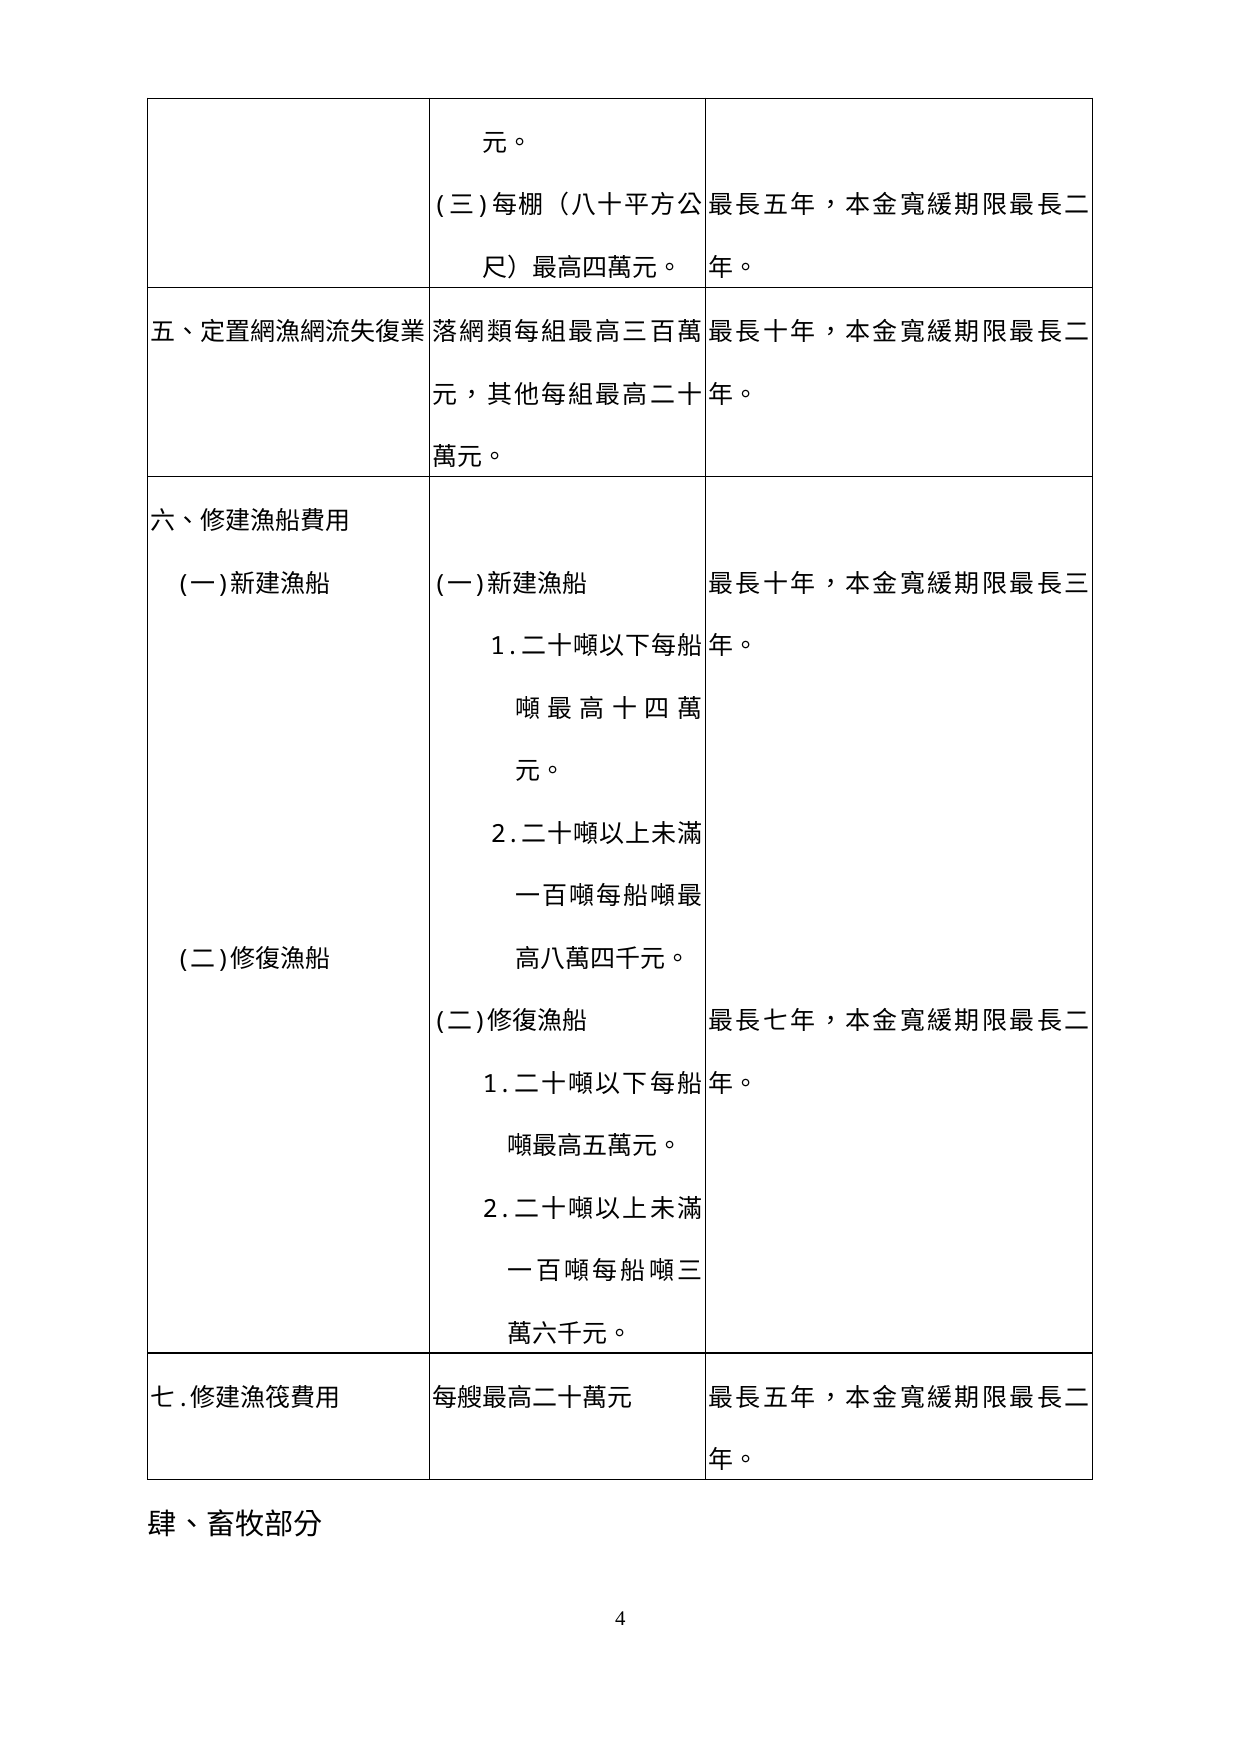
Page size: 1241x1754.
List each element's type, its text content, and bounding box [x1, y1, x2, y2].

table_cell 最長五年，本金寬緩期限最長二年。 [706, 99, 1092, 286]
table_cell 七.修建漁筏費用 [148, 1354, 429, 1479]
table_cell 落網類每組最高三百萬元，其他每組最高二十萬元。 [430, 288, 705, 476]
table_cell 最長十年，本金寬緩期限最長二年。 [706, 288, 1092, 476]
table_cell 最長五年，本金寬緩期限最長二年。 [706, 1354, 1092, 1479]
table_cell 元。 (三)每棚（八十平方公尺）最高四萬元。 [430, 99, 705, 286]
table_cell 每艘最高二十萬元 [430, 1354, 705, 1479]
table_cell 最長十年，本金寬緩期限最長三年。 最長七年，本金寬緩期限最長二年。 [706, 477, 1092, 1352]
text 肆、畜牧部分 [148, 1480, 1092, 1542]
table_cell (一)新建漁船 1.二十噸以下每船噸最高十四萬元。 2.二十噸以上未滿一百噸每船噸最高八萬四千元。 (二)修復漁船 1.二十噸以下每船噸最高五萬元。 2.二十噸以上未滿一百噸每船噸三萬六千元。 [430, 477, 705, 1352]
table_cell [148, 99, 429, 286]
table_cell 五、定置網漁網流失復業 [148, 288, 429, 476]
table_cell 六、修建漁船費用 (一)新建漁船 (二)修復漁船 [148, 477, 429, 1352]
